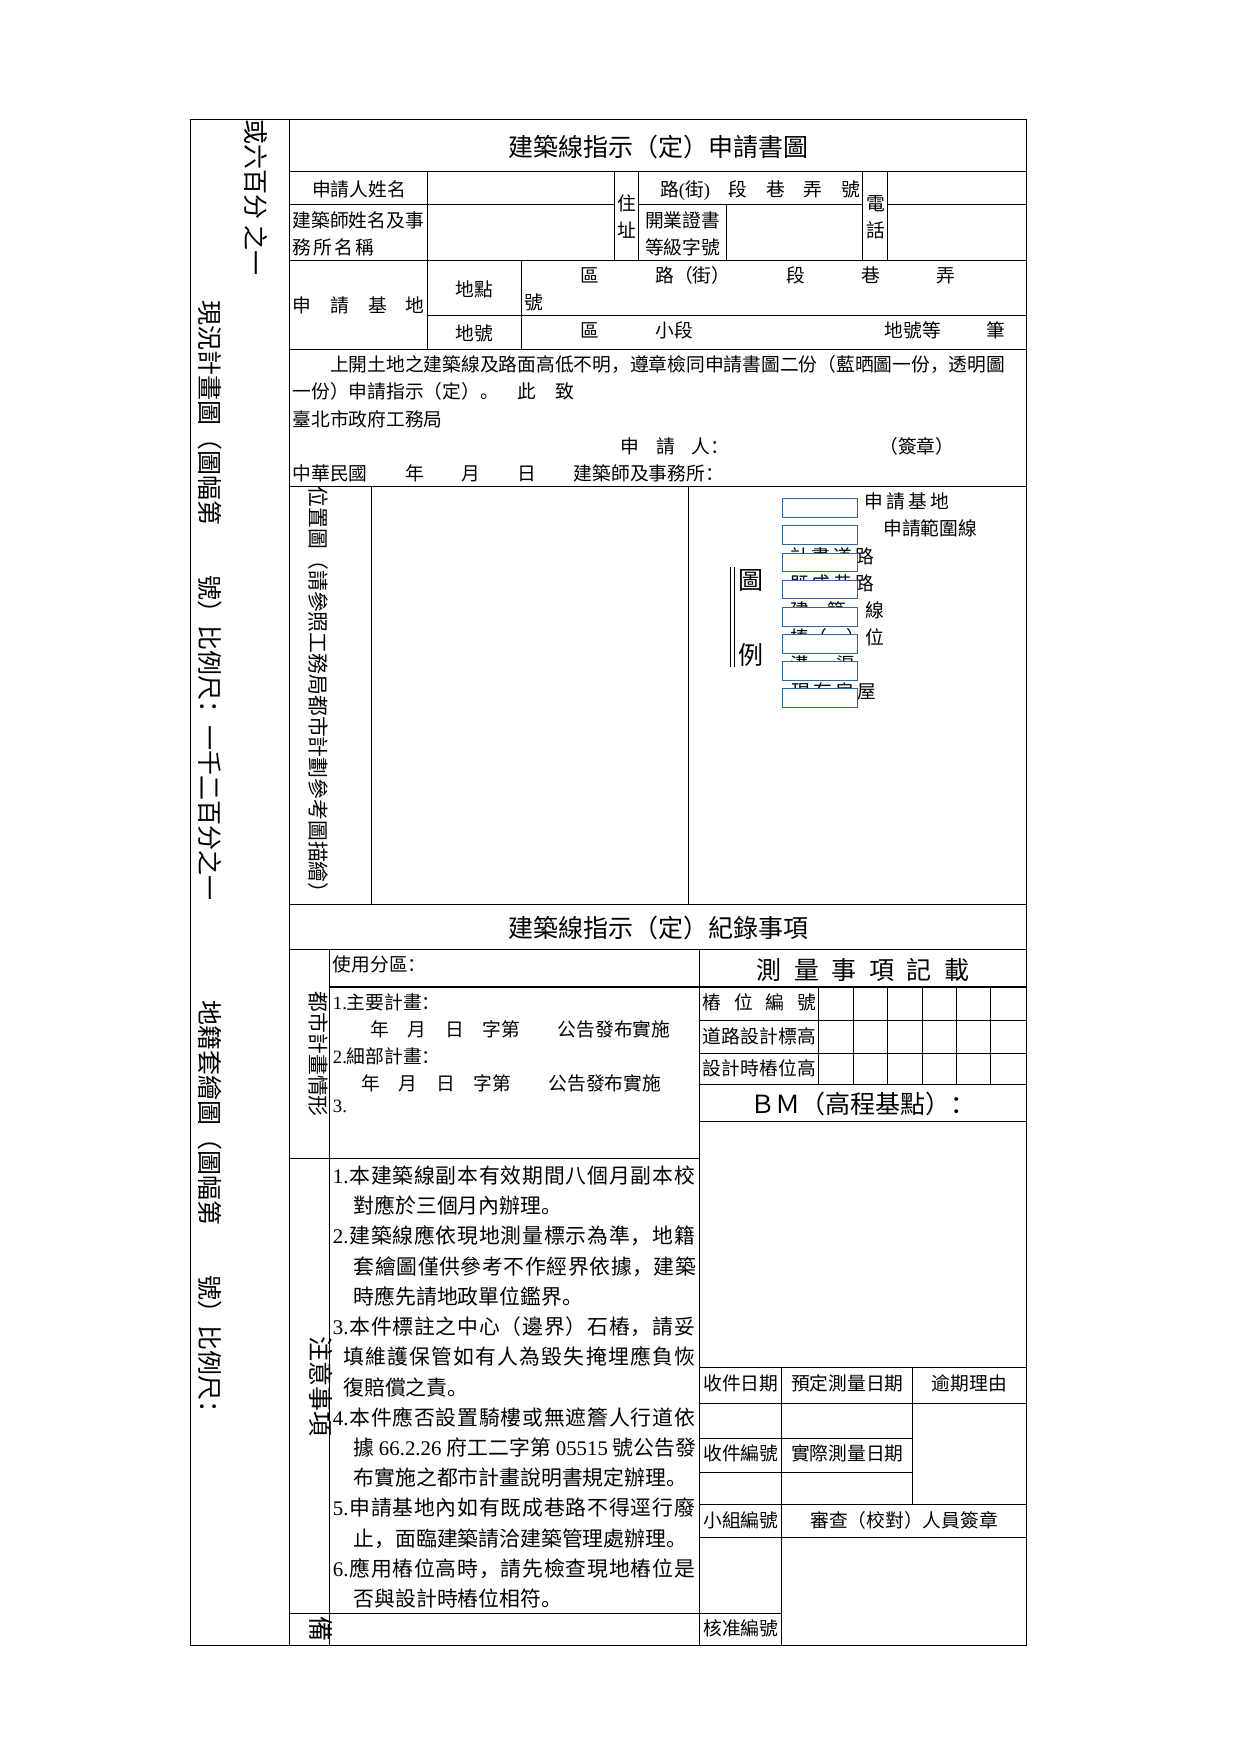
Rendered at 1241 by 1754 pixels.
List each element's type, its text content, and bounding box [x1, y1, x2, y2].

table_cell 逾期理由 [913, 1368, 1026, 1403]
table_cell [957, 1021, 990, 1053]
table_cell 樁位編號 [700, 988, 818, 1020]
table_cell [854, 988, 887, 1020]
table_cell 預定測量日期 [782, 1368, 912, 1403]
table_cell [372, 487, 688, 903]
table_cell 建築師姓名及事務所名稱 [290, 205, 427, 260]
table_cell 小組編號 [700, 1505, 781, 1537]
table_cell [782, 1538, 1026, 1645]
table_cell [700, 1122, 1026, 1367]
table_cell [700, 1404, 781, 1438]
table_cell 都市計畫情形 [290, 950, 329, 1158]
table_cell 收件日期 [700, 1368, 781, 1403]
table_cell [957, 1054, 990, 1083]
table_cell 1.主要計畫： 年 月 日 字第 公告發布實施 2.細部計畫： 年 月 日 字第 公告發布實施 3. [330, 988, 699, 1158]
table_cell 測量事項記載 [700, 950, 1026, 986]
table_cell 位置圖（請參照工務局都市計劃參考圖描繪） [290, 487, 371, 903]
table_cell [428, 205, 614, 260]
table_cell 道路設計標高 [700, 1021, 818, 1053]
table_cell [888, 1054, 922, 1083]
table_cell 審查（校對）人員簽章 [782, 1505, 1026, 1537]
table_cell ＢＭ（高程基點）： [700, 1085, 1026, 1121]
table_cell [913, 1404, 1026, 1504]
table_cell 收件編號 [700, 1439, 781, 1472]
table_cell [957, 988, 990, 1020]
table_cell 建築線指示（定）紀錄事項 [290, 905, 1026, 949]
table_cell 使用分區： [330, 950, 699, 986]
table_cell [330, 1614, 699, 1645]
table_cell [888, 988, 922, 1020]
table_cell [888, 172, 1026, 204]
table_cell 注意事項 [290, 1159, 329, 1612]
table_cell 路(街) 段 巷 弄 號 [639, 172, 862, 204]
table_cell 住址 [615, 172, 638, 260]
table_cell [782, 1473, 912, 1504]
table_cell [700, 1473, 781, 1504]
table_header 或六百分 之一 現況計畫圖（圖幅第 號）比例尺：一千二百分之一 地籍套繪圖（圖幅第 號）比例尺： 一千二百分之一 [191, 120, 289, 1645]
table_cell [991, 1054, 1026, 1083]
table_cell 申請基地 [290, 261, 427, 349]
table_cell 電話 [863, 172, 887, 260]
table_cell [923, 988, 956, 1020]
table_cell [819, 988, 853, 1020]
table_cell 備考 [290, 1614, 329, 1645]
table_cell 區 路（街） 段 巷 弄 號 [522, 261, 1026, 315]
table_cell [991, 988, 1026, 1020]
table_cell [819, 1054, 853, 1083]
table_header 建築線指示（定）申請書圖 [290, 120, 1026, 171]
table_cell [991, 1021, 1026, 1053]
table_cell 地號 [428, 316, 521, 349]
table_cell 設計時樁位高 [700, 1054, 818, 1083]
table_cell [888, 205, 1026, 260]
table_cell [888, 1021, 922, 1053]
table_cell [782, 1404, 912, 1438]
table_cell 開業證書 等級字號 [639, 205, 726, 260]
table_cell [923, 1054, 956, 1083]
table_cell [428, 172, 614, 204]
table_cell 地點 [428, 261, 521, 315]
table_cell 區 小段 地號等 筆 [522, 316, 1026, 349]
table_cell 申請基地 申請範圍線 計畫道路 既成巷路 建 築 線 樁（ ）位 溝渠 現有房屋 [689, 487, 1026, 903]
table_cell 1.本建築線副本有效期間八個月副本校對應於三個月內辦理。 2.建築線應依現地測量標示為準，地籍套繪圖僅供參考不作經界依據，建築時應先請地政單位鑑界。 3.本件標註之中心（邊界）石樁，請妥填維護保管如有人為毀失掩埋應負恢復賠償之責。 4.本件應否設置騎樓或無遮簷人行道依據66.2.26府工二字第05515號公告發布實施之都市計畫說明書規定辦理。 5.申請基地內如有既成巷路不得逕行廢止，面臨建築請洽建築管理處辦理。 6.應用樁位高時，請先檢查現地樁位是否與設計時樁位相符。 [330, 1159, 699, 1612]
table_cell [923, 1021, 956, 1053]
table_cell [700, 1538, 781, 1612]
table_cell [819, 1021, 853, 1053]
table_cell [727, 205, 862, 260]
table_cell [854, 1021, 887, 1053]
table_cell [854, 1054, 887, 1083]
table_cell 申請人姓名 [290, 172, 427, 204]
table_cell 上開土地之建築線及路面高低不明，遵章檢同申請書圖二份（藍晒圖一份，透明圖一份）申請指示（定）。 此 致 臺北市政府工務局 申 請 人： （簽章） 中華民國 年 月 日 建築師及事務所： [290, 350, 1026, 486]
table_cell 備考 [320, 1622, 329, 1628]
table_cell 核准編號 [700, 1614, 781, 1645]
table_cell 實際測量日期 [782, 1439, 912, 1472]
